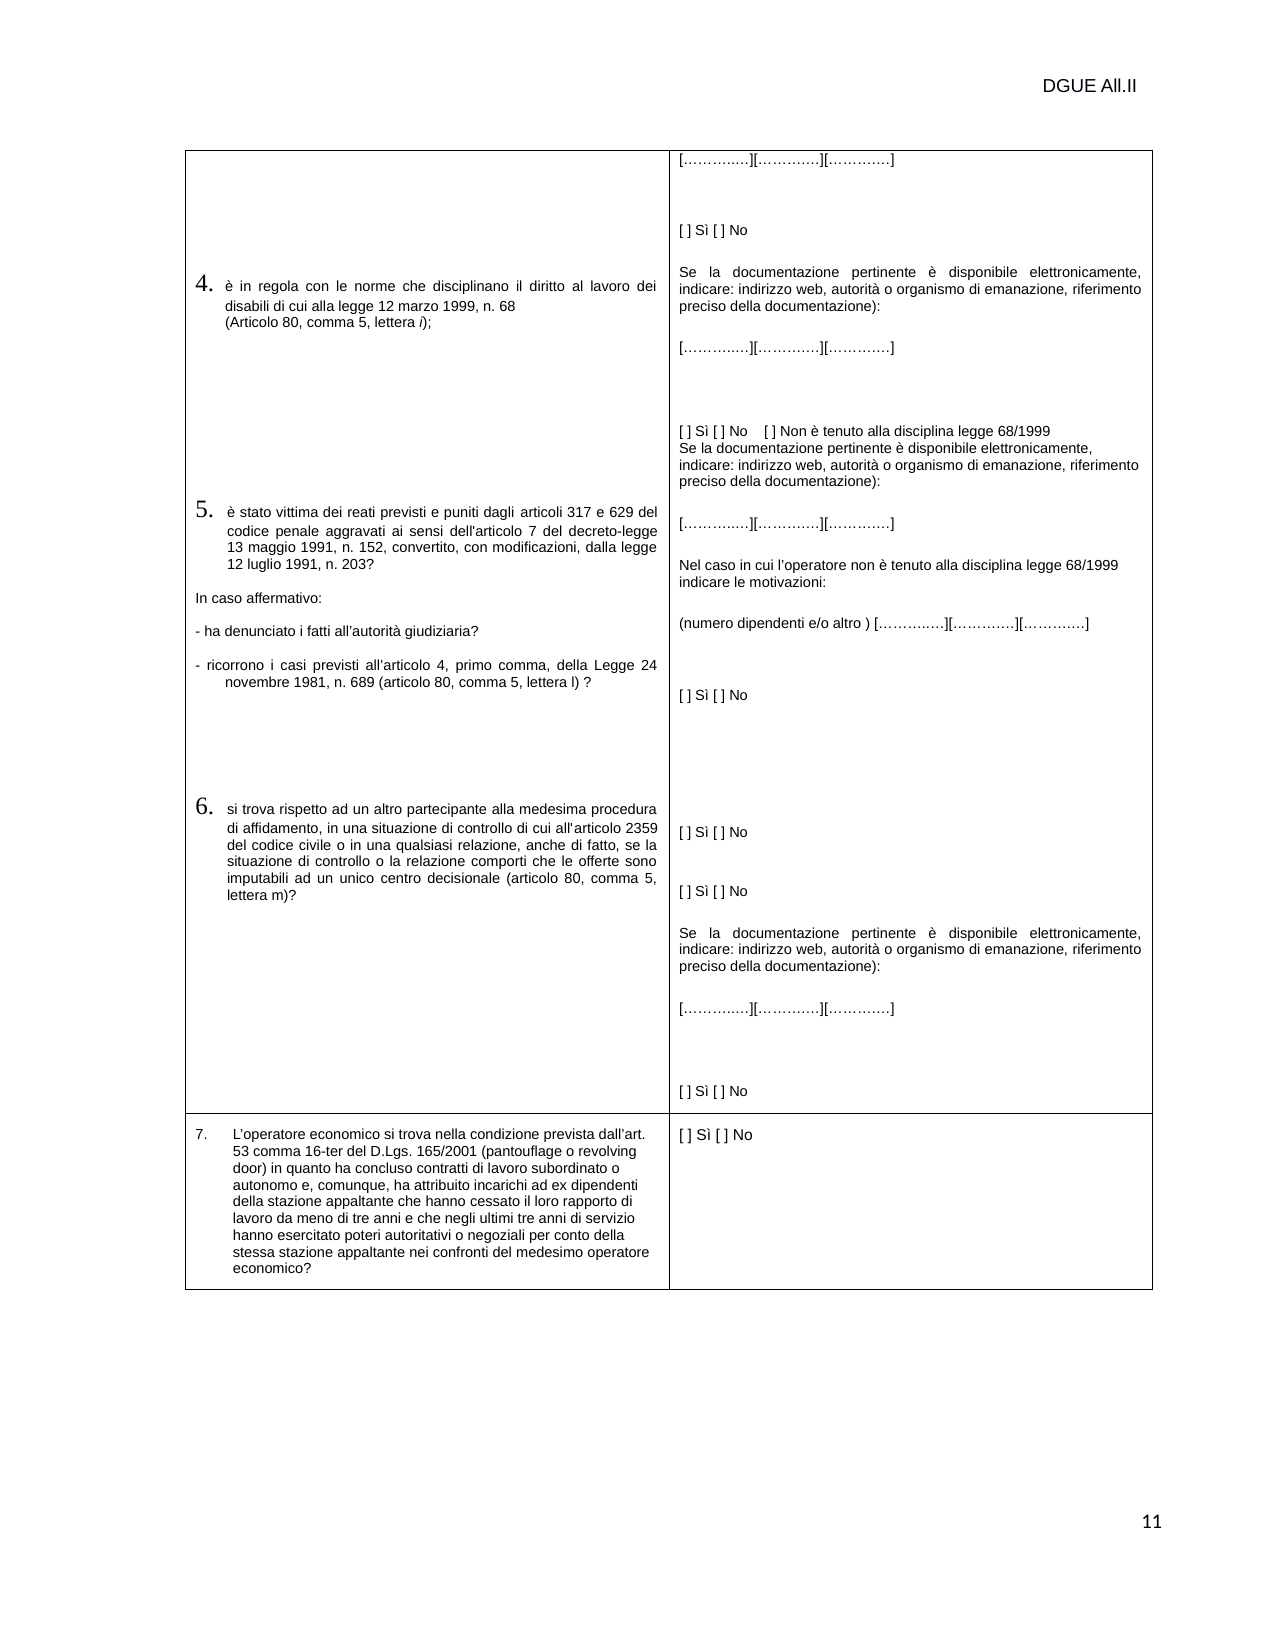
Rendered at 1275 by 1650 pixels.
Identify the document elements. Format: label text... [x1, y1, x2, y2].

table_cell [………..…][……….…][……….…] [ ] Sì [ ] No Se la documentazione pertinente è disponibile elettronicamente, indicare: indirizzo web, autorità o organismo di emanazione, riferimento preciso della documentazione): [………..…][……….…][……….…] [ ] Sì [ ] No [ ] Non è tenuto alla disciplina legge 68/1999 Se la documentazione pertinente è disponibile elettronicamente, indicare: indirizzo web, autorità o organismo di emanazione, riferimento preciso della documentazione): [………..…][……….…][……….…] Nel caso in cui l’operatore non è tenuto alla disciplina legge 68/1999 indicare le motivazioni: (numero dipendenti e/o altro ) [………..…][……….…][……….…] [ ] Sì [ ] No [ ] Sì [ ] No [ ] Sì [ ] No Se la documentazione pertinente è disponibile elettronicamente, indicare: indirizzo web, autorità o organismo di emanazione, riferimento preciso della documentazione): [………..…][……….…][……….…] [ ] Sì [ ] No [670, 151, 1152, 1112]
table_cell L’operatore economico si trova in una delle seguenti situazioni ? è stato soggetto alla sanzione interdittiva di cui all'articolo 9, comma 2, lettera c) del decreto legislativo 8 giugno 2001, n. 231 o ad altra sanzione che comporta il divieto di contrarre con la pubblica amministrazione, compresi i provvedimenti interdittivi di cui all'articolo 14 del decreto legislativo 9 aprile 2008, n. 81 (Articolo 80, comma 5, lettera f); è iscritto nel casellario informatico tenuto dall'Osservatorio dell'ANAC per aver presentato false dichiarazioni o falsa documentazione ai fini del rilascio dell'attestazione di qualificazione, per il periodo durante il quale perdura l'iscrizione (Articolo 80, comma 5, lettera g); ha violato il divieto di intestazione fiduciaria di cui all'articolo 17 della legge 19 marzo 1990, n. 55 (Articolo 80, comma 5, lettera h)? In caso affermativo : - indicare la data dell’accertamento definitivo e l’autorità o organismo di emanazione: - la violazione è stata rimossa? è in regola con le norme che disciplinano il diritto al lavoro dei disabili di cui alla legge 12 marzo 1999, n. 68 (Articolo 80, comma 5, lettera i); è stato vittima dei reati previsti e puniti dagli articoli 317 e 629 del codice penale aggravati ai sensi dell'articolo 7 del decreto-legge 13 maggio 1991, n. 152, convertito, con modificazioni, dalla legge 12 luglio 1991, n. 203? In caso affermativo: - ha denunciato i fatti all’autorità giudiziaria? - ricorrono i casi previsti all’articolo 4, primo comma, della Legge 24 novembre 1981, n. 689 (articolo 80, comma 5, lettera l) ? si trova rispetto ad un altro partecipante alla medesima procedura di affidamento, in una situazione di controllo di cui all'articolo 2359 del codice civile o in una qualsiasi relazione, anche di fatto, se la situazione di controllo o la relazione comporti che le offerte sono imputabili ad un unico centro decisionale (articolo 80, comma 5, lettera m)? [186, 151, 669, 1112]
table_cell [ ] Sì [ ] No [670, 1114, 1152, 1289]
table_cell L’operatore economico si trova nella condizione prevista dall’art. 53 comma 16-ter del D.Lgs. 165/2001 (pantouflage o revolving door) in quanto ha concluso contratti di lavoro subordinato o autonomo e, comunque, ha attribuito incarichi ad ex dipendenti della stazione appaltante che hanno cessato il loro rapporto di lavoro da meno di tre anni e che negli ultimi tre anni di servizio hanno esercitato poteri autoritativi o negoziali per conto della stessa stazione appaltante nei confronti del medesimo operatore economico? [186, 1114, 669, 1289]
